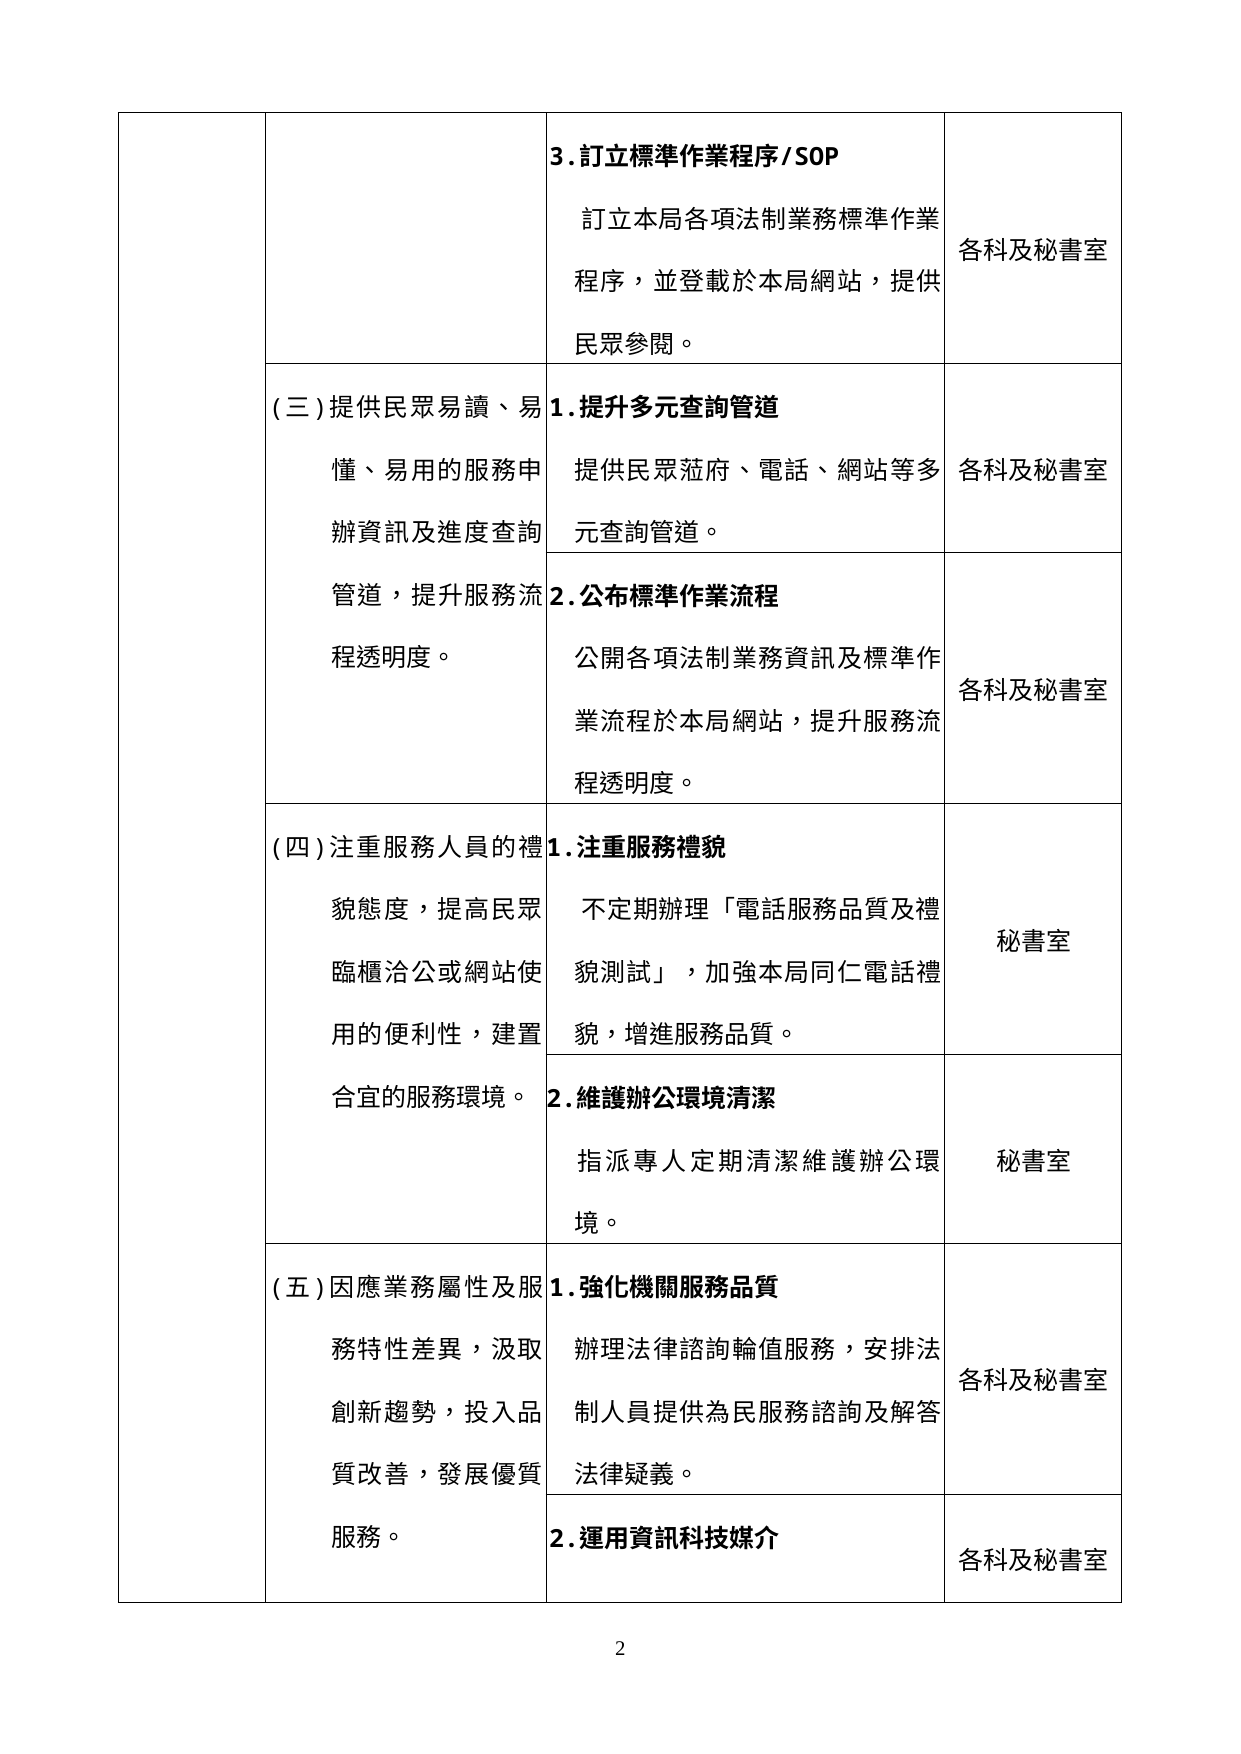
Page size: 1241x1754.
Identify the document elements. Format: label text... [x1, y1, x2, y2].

table_cell (五)因應業務屬性及服務特性差異，汲取創新趨勢，投入品質改善，發展優質服務。 [266, 1244, 546, 1602]
table_cell [266, 113, 546, 363]
table_cell 各科及秘書室 [945, 1244, 1121, 1493]
table_cell 各科及秘書室 [945, 553, 1121, 803]
table_cell (四)注重服務人員的禮貌態度，提高民眾臨櫃洽公或網站使用的便利性，建置合宜的服務環境。 [266, 804, 546, 1242]
table_cell 2.運用資訊科技媒介 [547, 1495, 944, 1602]
table_cell 3.訂立標準作業程序/SOP 訂立本局各項法制業務標準作業程序，並登載於本局網站，提供民眾參閱。 [547, 113, 944, 363]
table_cell (三)提供民眾易讀、易懂、易用的服務申辦資訊及進度查詢管道，提升服務流程透明度。 [266, 364, 546, 803]
table_cell 秘書室 [945, 804, 1121, 1054]
table_cell 2.公布標準作業流程 公開各項法制業務資訊及標準作業流程於本局網站，提升服務流程透明度。 [547, 553, 944, 803]
table_cell 1.提升多元查詢管道 提供民眾蒞府、電話、網站等多元查詢管道。 [547, 364, 944, 552]
table_cell 各科及秘書室 [945, 364, 1121, 552]
table_cell 秘書室 [945, 1055, 1121, 1242]
table_cell 2.維護辦公環境清潔 指派專人定期清潔維護辦公環境。 [547, 1055, 944, 1242]
table_cell 1.強化機關服務品質 辦理法律諮詢輪值服務，安排法制人員提供為民服務諮詢及解答法律疑義。 [547, 1244, 944, 1493]
table_cell 各科及秘書室 [945, 1495, 1121, 1602]
table_cell 1.注重服務禮貌 不定期辦理「電話服務品質及禮貌測試」，加強本局同仁電話禮貌，增進服務品質。 [547, 804, 944, 1054]
table_cell 各科及秘書室 [945, 113, 1121, 363]
table_cell [119, 113, 265, 1602]
